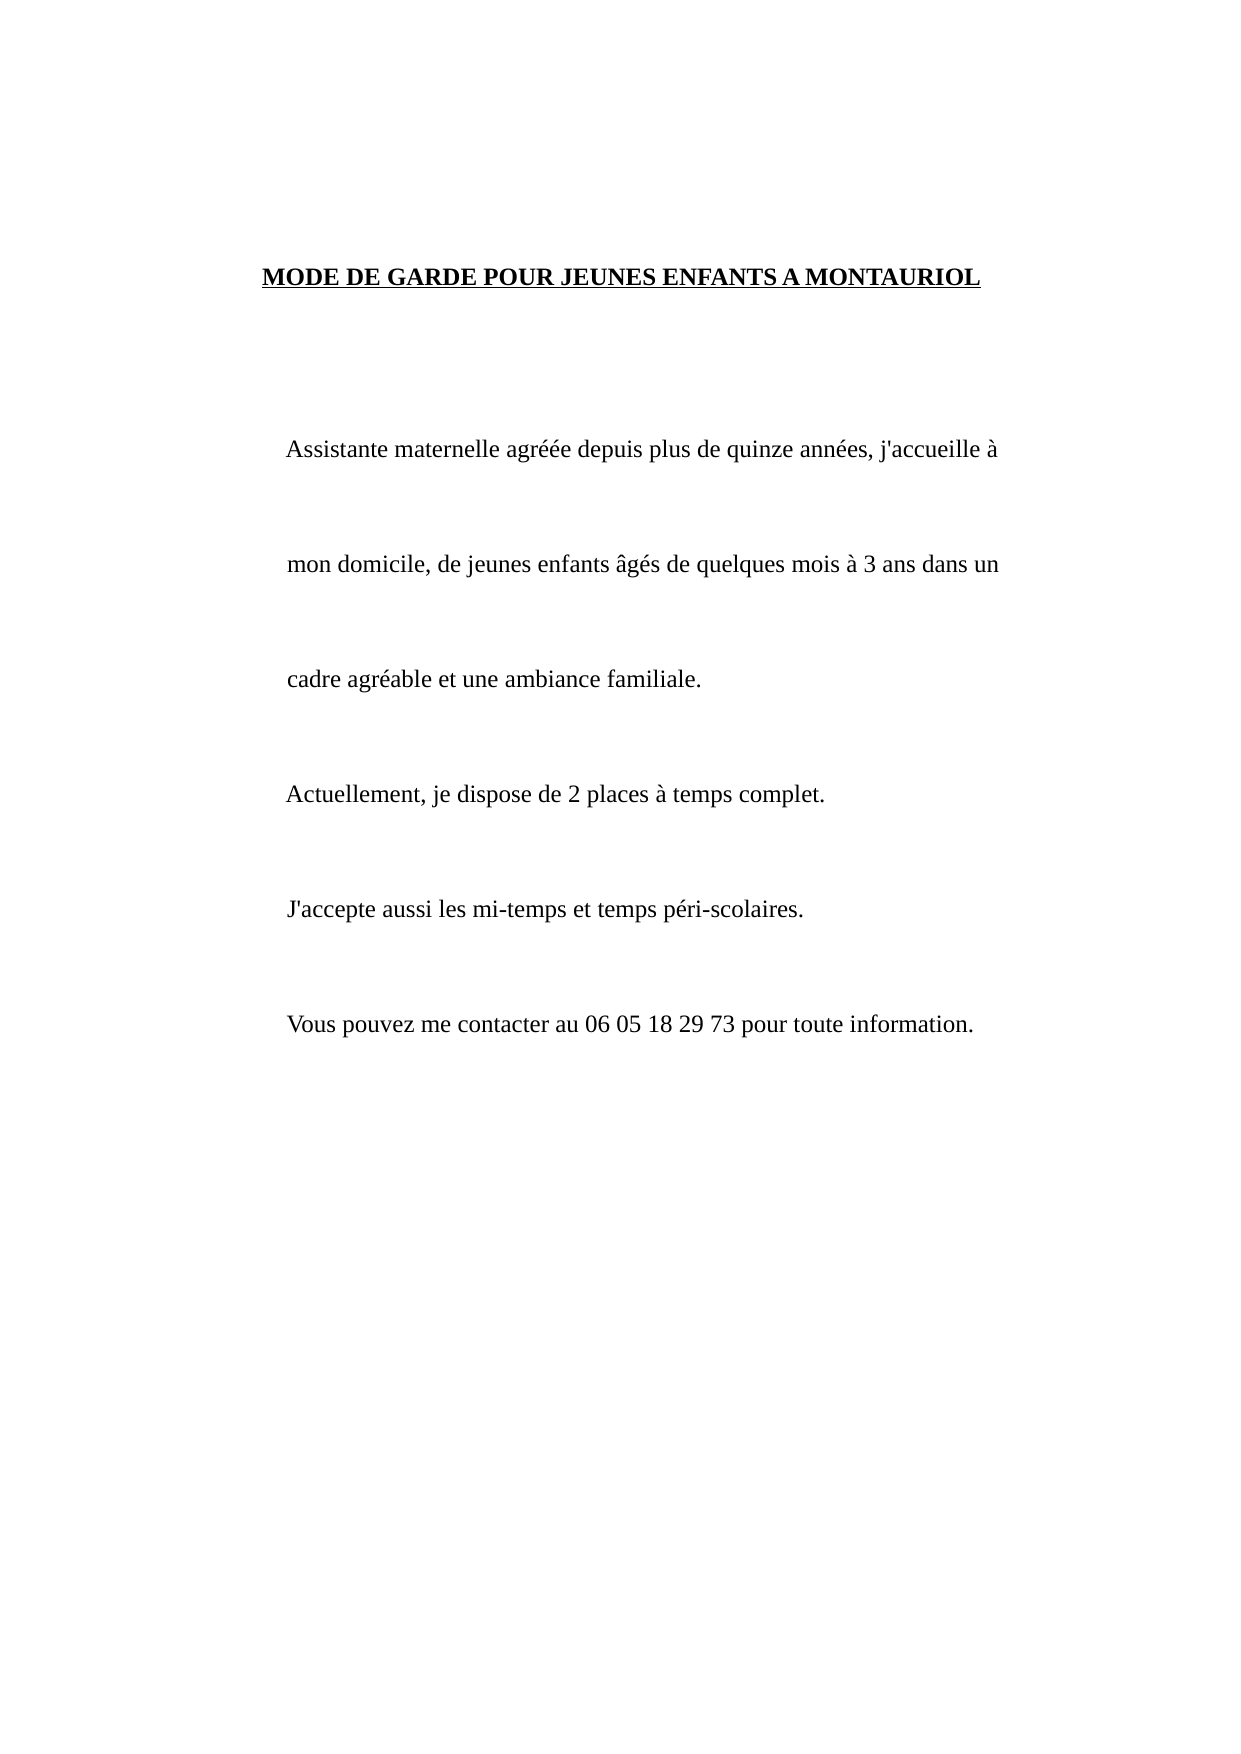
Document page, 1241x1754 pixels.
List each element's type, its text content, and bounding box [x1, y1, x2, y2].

text Assistante maternelle agréée depuis plus de quinze années, j'accueille à [118, 434, 1122, 463]
text mon domicile, de jeunes enfants âgés de quelques mois à 3 ans dans un [118, 549, 1122, 578]
text cadre agréable et une ambiance familiale. [118, 664, 1122, 693]
text Actuellement, je dispose de 2 places à temps complet. [118, 779, 1122, 808]
text Vous pouvez me contacter au 06 05 18 29 73 pour toute information. [118, 1009, 1122, 1038]
text MODE DE GARDE POUR JEUNES ENFANTS A MONTAURIOL [118, 262, 1122, 291]
text J'accepte aussi les mi-temps et temps péri-scolaires. [118, 894, 1122, 923]
